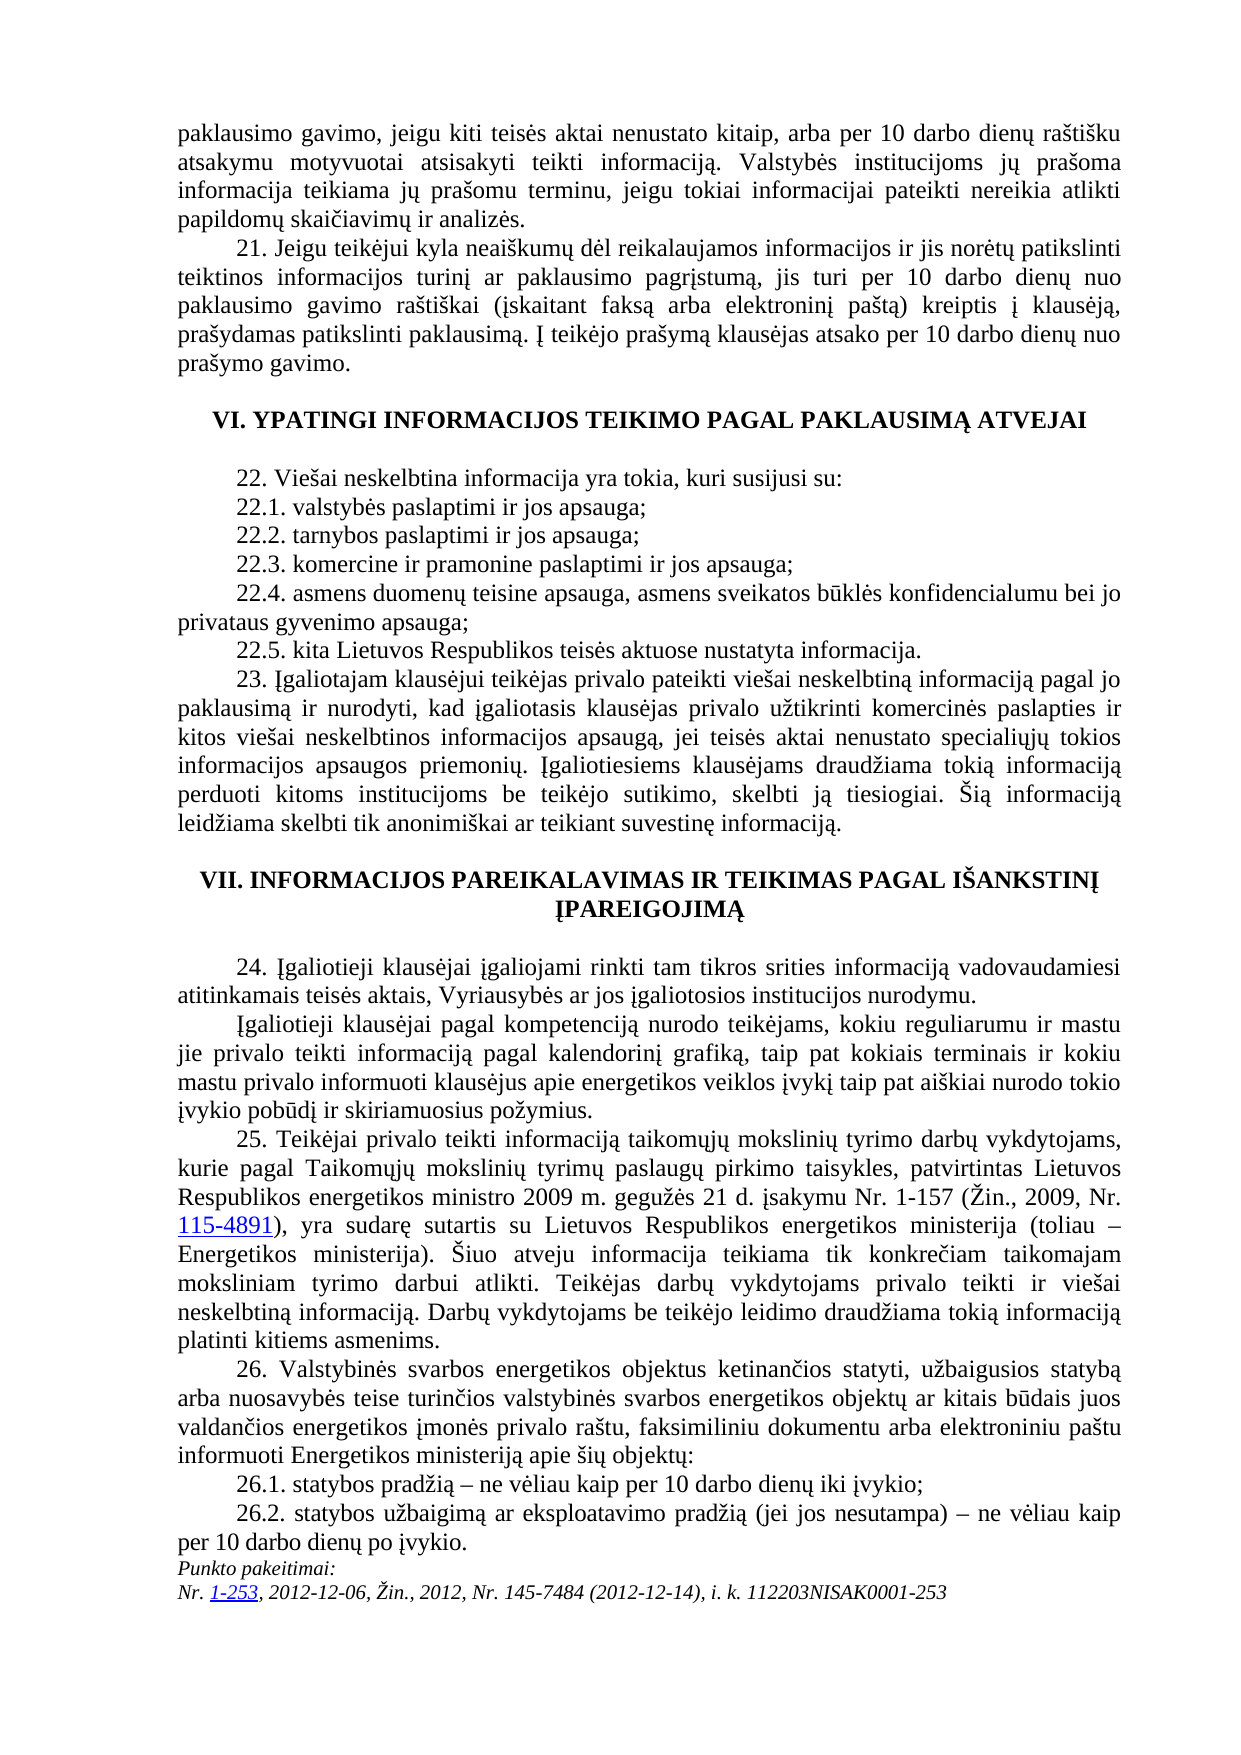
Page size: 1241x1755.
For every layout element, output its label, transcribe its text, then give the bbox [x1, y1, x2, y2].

text 22. Viešai neskelbtina informacija yra tokia, kuri susijusi su: [177, 463, 1122, 492]
text Nr. 1-253, 2012-12-06, Žin., 2012, Nr. 145-7484 (2012-12-14), i. k. 112203NISAK0001-253 [177, 1580, 1122, 1604]
text 26.1. statybos pradžią – ne vėliau kaip per 10 darbo dienų iki įvykio; [177, 1469, 1122, 1498]
text 25. Teikėjai privalo teikti informaciją taikomųjų mokslinių tyrimo darbų vykdytojams, kurie pagal Taikomųjų mokslinių tyrimų paslaugų pirkimo taisykles, patvirtintas Lietuvos Respublikos energetikos ministro 2009 m. gegužės 21 d. įsakymu Nr. 1-157 (Žin., 2009, Nr. 115-4891), yra sudarę sutartis su Lietuvos Respublikos energetikos ministerija (toliau – Energetikos ministerija). Šiuo atveju informacija teikiama tik konkrečiam taikomajam moksliniam tyrimo darbui atlikti. Teikėjas darbų vykdytojams privalo teikti ir viešai neskelbtiną informaciją. Darbų vykdytojams be teikėjo leidimo draudžiama tokią informaciją platinti kitiems asmenims. [177, 1124, 1122, 1354]
text 24. Įgaliotieji klausėjai įgaliojami rinkti tam tikros srities informaciją vadovaudamiesi atitinkamais teisės aktais, Vyriausybės ar jos įgaliotosios institucijos nurodymu. [177, 952, 1122, 1009]
text 26. Valstybinės svarbos energetikos objektus ketinančios statyti, užbaigusios statybą arba nuosavybės teise turinčios valstybinės svarbos energetikos objektų ar kitais būdais juos valdančios energetikos įmonės privalo raštu, faksimiliniu dokumentu arba elektroniniu paštu informuoti Energetikos ministeriją apie šių objektų: [177, 1354, 1122, 1469]
text 22.5. kita Lietuvos Respublikos teisės aktuose nustatyta informacija. [177, 636, 1122, 664]
text VI. YPATINGI INFORMACIJOS TEIKIMO PAGAL PAKLAUSIMĄ ATVEJAI [177, 406, 1122, 434]
text paklausimo gavimo, jeigu kiti teisės aktai nenustato kitaip, arba per 10 darbo dienų raštišku atsakymu motyvuotai atsisakyti teikti informaciją. Valstybės institucijoms jų prašoma informacija teikiama jų prašomu terminu, jeigu tokiai informacijai pateikti nereikia atlikti papildomų skaičiavimų ir analizės. [177, 118, 1122, 233]
text Įgaliotieji klausėjai pagal kompetenciją nurodo teikėjams, kokiu reguliarumu ir mastu jie privalo teikti informaciją pagal kalendorinį grafiką, taip pat kokiais terminais ir kokiu mastu privalo informuoti klausėjus apie energetikos veiklos įvykį taip pat aiškiai nurodo tokio įvykio pobūdį ir skiriamuosius požymius. [177, 1009, 1122, 1124]
text 23. Įgaliotajam klausėjui teikėjas privalo pateikti viešai neskelbtiną informaciją pagal jo paklausimą ir nurodyti, kad įgaliotasis klausėjas privalo užtikrinti komercinės paslapties ir kitos viešai neskelbtinos informacijos apsaugą, jei teisės aktai nenustato specialiųjų tokios informacijos apsaugos priemonių. Įgaliotiesiems klausėjams draudžiama tokią informaciją perduoti kitoms institucijoms be teikėjo sutikimo, skelbti ją tiesiogiai. Šią informaciją leidžiama skelbti tik anonimiškai ar teikiant suvestinę informaciją. [177, 664, 1122, 837]
text 21. Jeigu teikėjui kyla neaiškumų dėl reikalaujamos informacijos ir jis norėtų patikslinti teiktinos informacijos turinį ar paklausimo pagrįstumą, jis turi per 10 darbo dienų nuo paklausimo gavimo raštiškai (įskaitant faksą arba elektroninį paštą) kreiptis į klausėją, prašydamas patikslinti paklausimą. Į teikėjo prašymą klausėjas atsako per 10 darbo dienų nuo prašymo gavimo. [177, 233, 1122, 377]
text 22.3. komercine ir pramonine paslaptimi ir jos apsauga; [177, 549, 1122, 578]
text 22.2. tarnybos paslaptimi ir jos apsauga; [177, 521, 1122, 549]
text 26.2. statybos užbaigimą ar eksploatavimo pradžią (jei jos nesutampa) – ne vėliau kaip per 10 darbo dienų po įvykio. [177, 1498, 1122, 1556]
text Punkto pakeitimai: [177, 1556, 1122, 1580]
text 22.1. valstybės paslaptimi ir jos apsauga; [177, 492, 1122, 521]
text VII. INFORMACIJOS PAREIKALAVIMAS IR TEIKIMAS PAGAL IŠANKSTINĮ ĮPAREIGOJIMĄ [177, 866, 1122, 923]
text 22.4. asmens duomenų teisine apsauga, asmens sveikatos būklės konfidencialumu bei jo privataus gyvenimo apsauga; [177, 578, 1122, 636]
